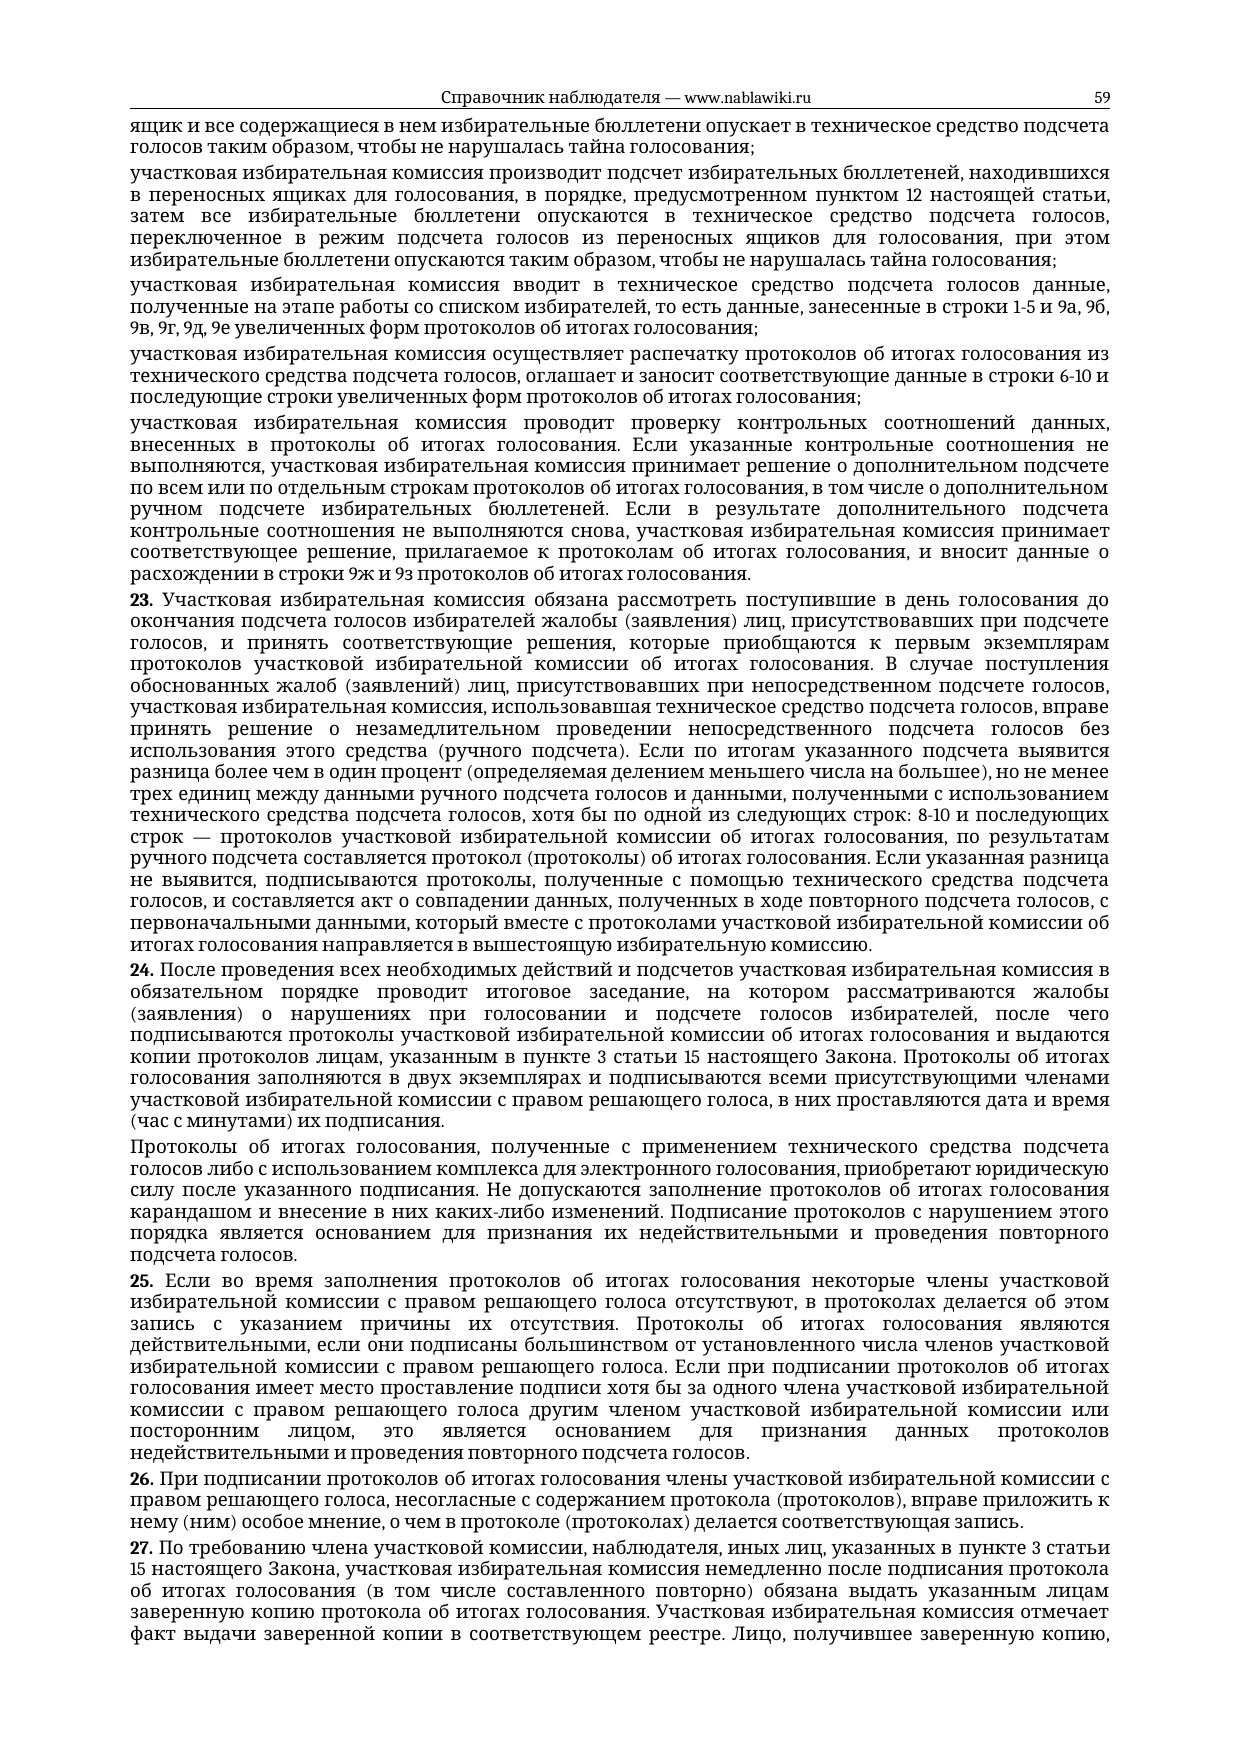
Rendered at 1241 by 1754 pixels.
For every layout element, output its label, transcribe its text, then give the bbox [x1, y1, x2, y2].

text участковая избирательная комиссия осуществляет распечатку протоколов об итогах голосования из технического средства подсчета голосов, оглашает и заносит соответствующие данные в строки 6-10 и последующие строки увеличенных форм протоколов об итогах голосования; [130, 344, 1110, 408]
text участковая избирательная комиссия вводит в техническое средство подсчета голосов данные, полученные на этапе работы со списком избирателей, то есть данные, занесенные в строки 1-5 и 9а, 9б, 9в, 9г, 9д, 9е увеличенных форм протоколов об итогах голосования; [130, 275, 1110, 339]
text участковая избирательная комиссия проводит проверку контрольных соотношений данных, внесенных в протоколы об итогах голосования. Если указанные контрольные соотношения не выполняются, участковая избирательная комиссия принимает решение о дополнительном подсчете по всем или по отдельным строкам протоколов об итогах голосования, в том числе о дополнительном ручном подсчете избирательных бюллетеней. Если в результате дополнительного подсчета контрольные соотношения не выполняются снова, участковая избирательная комиссия принимает соответствующее решение, прилагаемое к протоколам об итогах голосования, и вносит данные о расхождении в строки 9ж и 9з протоколов об итогах голосования. [130, 412, 1110, 585]
text участковая избирательная комиссия производит подсчет избирательных бюллетеней, находившихся в переносных ящиках для голосования, в порядке, предусмотренном пунктом 12 настоящей статьи, затем все избирательные бюллетени опускаются в техническое средство подсчета голосов, переключенное в режим подсчета голосов из переносных ящиков для голосования, при этом избирательные бюллетени опускаются таким образом, чтобы не нарушалась тайна голосования; [130, 163, 1110, 271]
text 23. Участковая избирательная комиссия обязана рассмотреть поступившие в день голосования до окончания подсчета голосов избирателей жалобы (заявления) лиц, присутствовавших при подсчете голосов, и принять соответствующие решения, которые приобщаются к первым экземплярам протоколов участковой избирательной комиссии об итогах голосования. В случае поступления обоснованных жалоб (заявлений) лиц, присутствовавших при непосредственном подсчете голосов, участковая избирательная комиссия, использовавшая техническое средство подсчета голосов, вправе принять решение о незамедлительном проведении непосредственного подсчета голосов без использования этого средства (ручного подсчета). Если по итогам указанного подсчета выявится разница более чем в один процент (определяемая делением меньшего числа на большее), но не менее трех единиц между данными ручного подсчета голосов и данными, полученными с использованием технического средства подсчета голосов, хотя бы по одной из следующих строк: 8-10 и последующих строк — протоколов участковой избирательной комиссии об итогах голосования, по результатам ручного подсчета составляется протокол (протоколы) об итогах голосования. Если указанная разница не выявится, подписываются протоколы, полученные с помощью технического средства подсчета голосов, и составляется акт о совпадении данных, полученных в ходе повторного подсчета голосов, с первоначальными данными, который вместе с протоколами участковой избирательной комиссии об итогах голосования направляется в вышестоящую избирательную комиссию. [130, 589, 1110, 956]
text ящик и все содержащиеся в нем избирательные бюллетени опускает в техническое средство подсчета голосов таким образом, чтобы не нарушалась тайна голосования; [130, 116, 1110, 159]
text 27. По требованию члена участковой комиссии, наблюдателя, иных лиц, указанных в пункте 3 статьи 15 настоящего Закона, участковая избирательная комиссия немедленно после подписания протокола об итогах голосования (в том числе составленного повторно) обязана выдать указанным лицам заверенную копию протокола об итогах голосования. Участковая избирательная комиссия отмечает факт выдачи заверенной копии в соответствующем реестре. Лицо, получившее заверенную копию, [130, 1537, 1110, 1645]
text 25. Если во время заполнения протоколов об итогах голосования некоторые члены участковой избирательной комиссии с правом решающего голоса отсутствуют, в протоколах делается об этом запись с указанием причины их отсутствия. Протоколы об итогах голосования являются действительными, если они подписаны большинством от установленного числа членов участковой избирательной комиссии с правом решающего голоса. Если при подписании протоколов об итогах голосования имеет место проставление подписи хотя бы за одного члена участковой избирательной комиссии с правом решающего голоса другим членом участковой избирательной комиссии или посторонним лицом, это является основанием для признания данных протоколов недействительными и проведения повторного подсчета голосов. [130, 1270, 1110, 1464]
text 26. При подписании протоколов об итогах голосования члены участковой избирательной комиссии с правом решающего голоса, несогласные с содержанием протокола (протоколов), вправе приложить к нему (ним) особое мнение, о чем в протоколе (протоколах) делается соответствующая запись. [130, 1468, 1110, 1533]
text 24. После проведения всех необходимых действий и подсчетов участковая избирательная комиссия в обязательном порядке проводит итоговое заседание, на котором рассматриваются жалобы (заявления) о нарушениях при голосовании и подсчете голосов избирателей, после чего подписываются протоколы участковой избирательной комиссии об итогах голосования и выдаются копии протоколов лицам, указанным в пункте 3 статьи 15 настоящего Закона. Протоколы об итогах голосования заполняются в двух экземплярах и подписываются всеми присутствующими членами участковой избирательной комиссии с правом решающего голоса, в них проставляются дата и время (час с минутами) их подписания. [130, 960, 1110, 1132]
text Протоколы об итогах голосования, полученные с применением технического средства подсчета голосов либо с использованием комплекса для электронного голосования, приобретают юридическую силу после указанного подписания. Не допускаются заполнение протоколов об итогах голосования карандашом и внесение в них каких-либо изменений. Подписание протоколов с нарушением этого порядка является основанием для признания их недействительными и проведения повторного подсчета голосов. [130, 1137, 1110, 1266]
